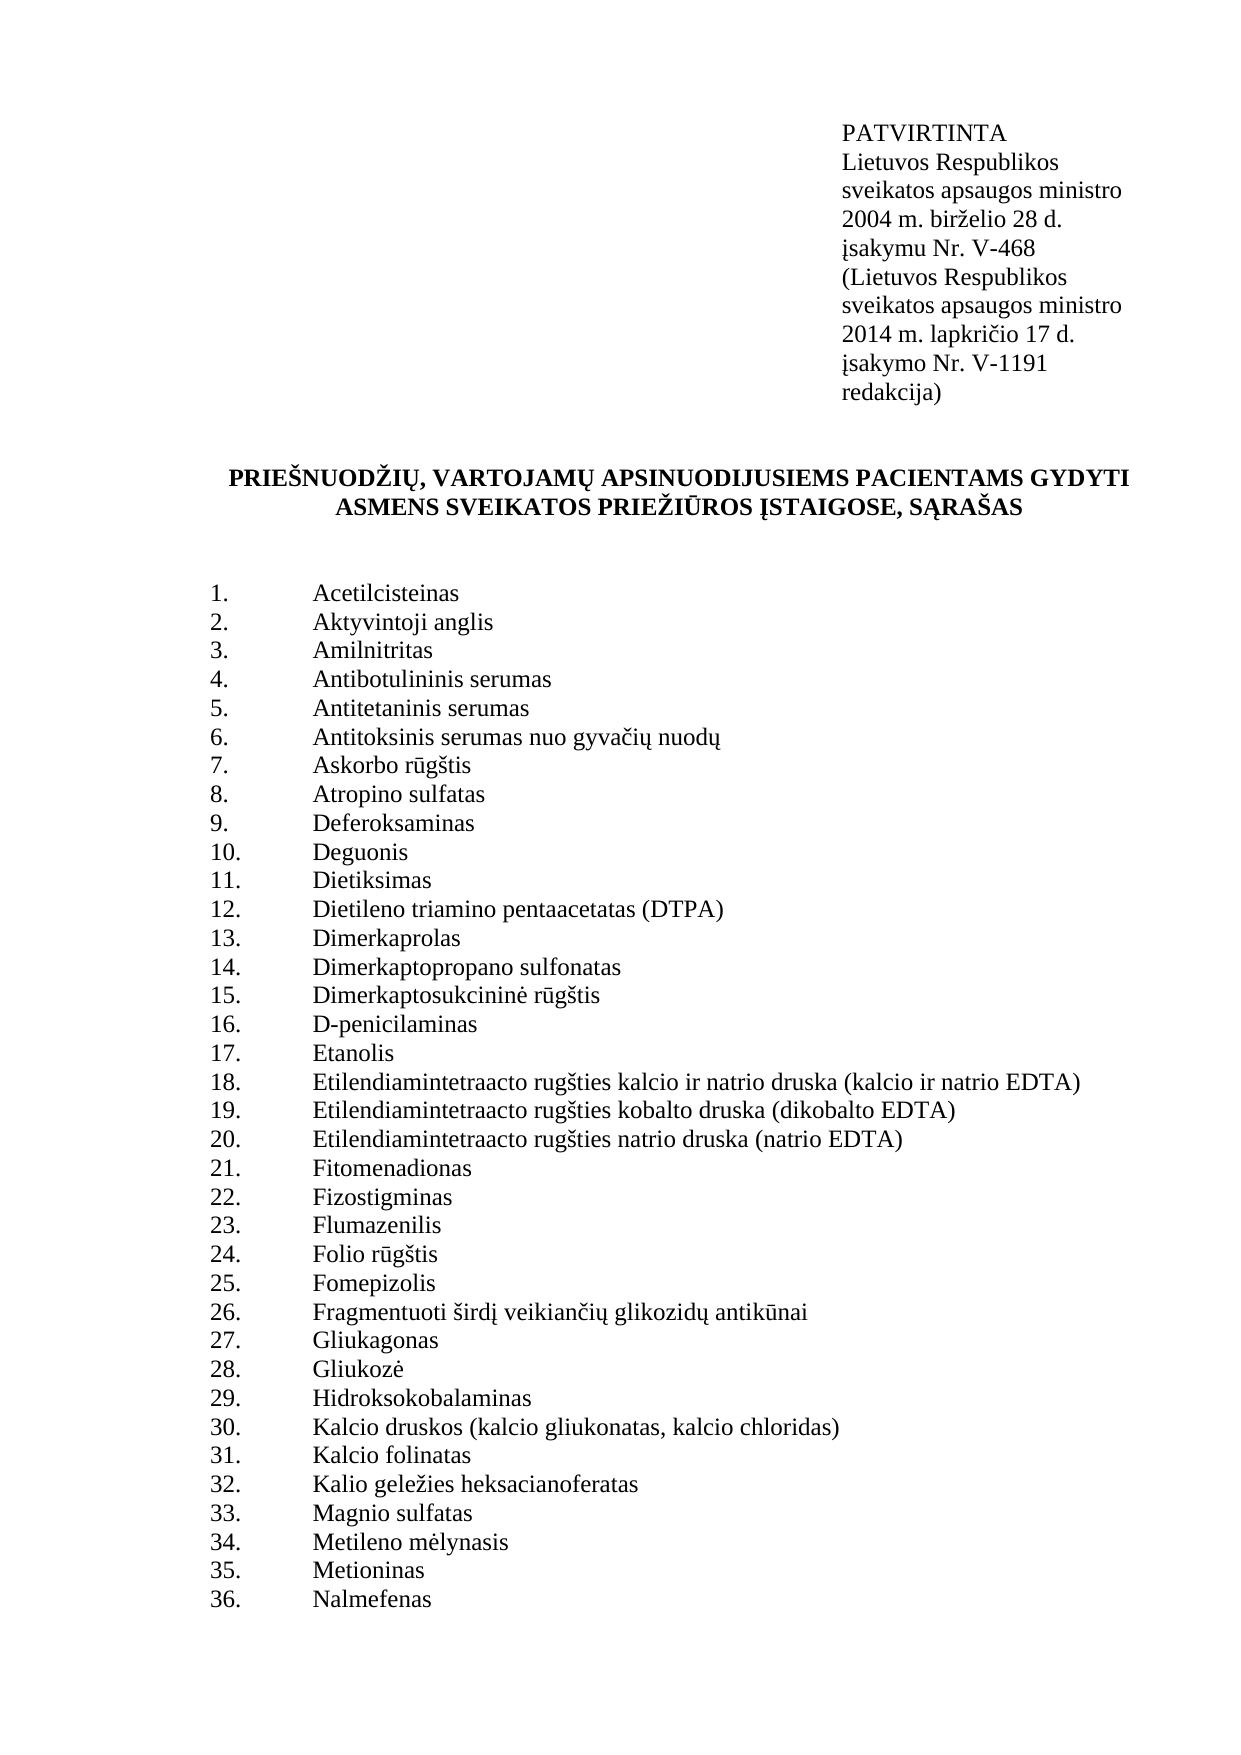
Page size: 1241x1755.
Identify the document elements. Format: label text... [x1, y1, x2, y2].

text 3. Amilnitritas [177, 636, 1181, 664]
text 5. Antitetaninis serumas [177, 693, 1181, 722]
text 33. Magnio sulfatas [177, 1498, 1181, 1527]
text 8. Atropino sulfatas [177, 779, 1181, 808]
text 32. Kalio geležies heksacianoferatas [177, 1469, 1181, 1498]
text 2004 m. birželio 28 d. [723, 204, 1181, 233]
text 18. Etilendiamintetraacto rugšties kalcio ir natrio druska (kalcio ir natrio EDTA) [177, 1067, 1181, 1096]
text priešnuodžių, vartojamų apsinuodijusiems pacientams gydyti asmens sveikatos priežiūros įstaigose, sąrašas [177, 463, 1181, 521]
text 14. Dimerkaptopropano sulfonatas [177, 952, 1181, 981]
text redakcija) [723, 377, 1181, 406]
text 34. Metileno mėlynasis [177, 1527, 1181, 1556]
text 25. Fomepizolis [177, 1268, 1181, 1297]
text 22. Fizostigminas [177, 1182, 1181, 1211]
text 16. D-penicilaminas [177, 1009, 1181, 1038]
text sveikatos apsaugos ministro [723, 176, 1181, 204]
text 11. Dietiksimas [177, 866, 1181, 894]
text 23. Flumazenilis [177, 1211, 1181, 1239]
text sveikatos apsaugos ministro [723, 291, 1181, 319]
text (Lietuvos Respublikos [723, 262, 1181, 291]
text 10. Deguonis [177, 837, 1181, 866]
text 27. Gliukagonas [177, 1326, 1181, 1354]
text 6. Antitoksinis serumas nuo gyvačių nuodų [177, 722, 1181, 751]
text PATVIRTINTA [723, 118, 1181, 147]
text 20. Etilendiamintetraacto rugšties natrio druska (natrio EDTA) [177, 1124, 1181, 1153]
text 9. Deferoksaminas [177, 808, 1181, 837]
text 30. Kalcio druskos (kalcio gliukonatas, kalcio chloridas) [177, 1412, 1181, 1441]
text 4. Antibotulininis serumas [177, 664, 1181, 693]
text 24. Folio rūgštis [177, 1239, 1181, 1268]
text 31. Kalcio folinatas [177, 1441, 1181, 1469]
text 2. Aktyvintoji anglis [177, 607, 1181, 636]
text 13. Dimerkaprolas [177, 923, 1181, 952]
text 1. Acetilcisteinas [177, 578, 1181, 607]
text 26. Fragmentuoti širdį veikiančių glikozidų antikūnai [177, 1297, 1181, 1326]
text 7. Askorbo rūgštis [177, 751, 1181, 779]
text 15. Dimerkaptosukcininė rūgštis [177, 981, 1181, 1009]
text 28. Gliukozė [177, 1354, 1181, 1383]
text 29. Hidroksokobalaminas [177, 1383, 1181, 1412]
text 2014 m. lapkričio 17 d. [723, 319, 1181, 348]
text 17. Etanolis [177, 1038, 1181, 1067]
text 21. Fitomenadionas [177, 1153, 1181, 1182]
text įsakymo Nr. V-1191 [723, 348, 1181, 377]
text 35. Metioninas [177, 1556, 1181, 1584]
text 36. Nalmefenas [177, 1584, 1181, 1613]
text Lietuvos Respublikos [723, 147, 1181, 176]
text 19. Etilendiamintetraacto rugšties kobalto druska (dikobalto EDTA) [177, 1096, 1181, 1124]
text 12. Dietileno triamino pentaacetatas (DTPA) [177, 894, 1181, 923]
text įsakymu Nr. V-468 [723, 233, 1181, 262]
